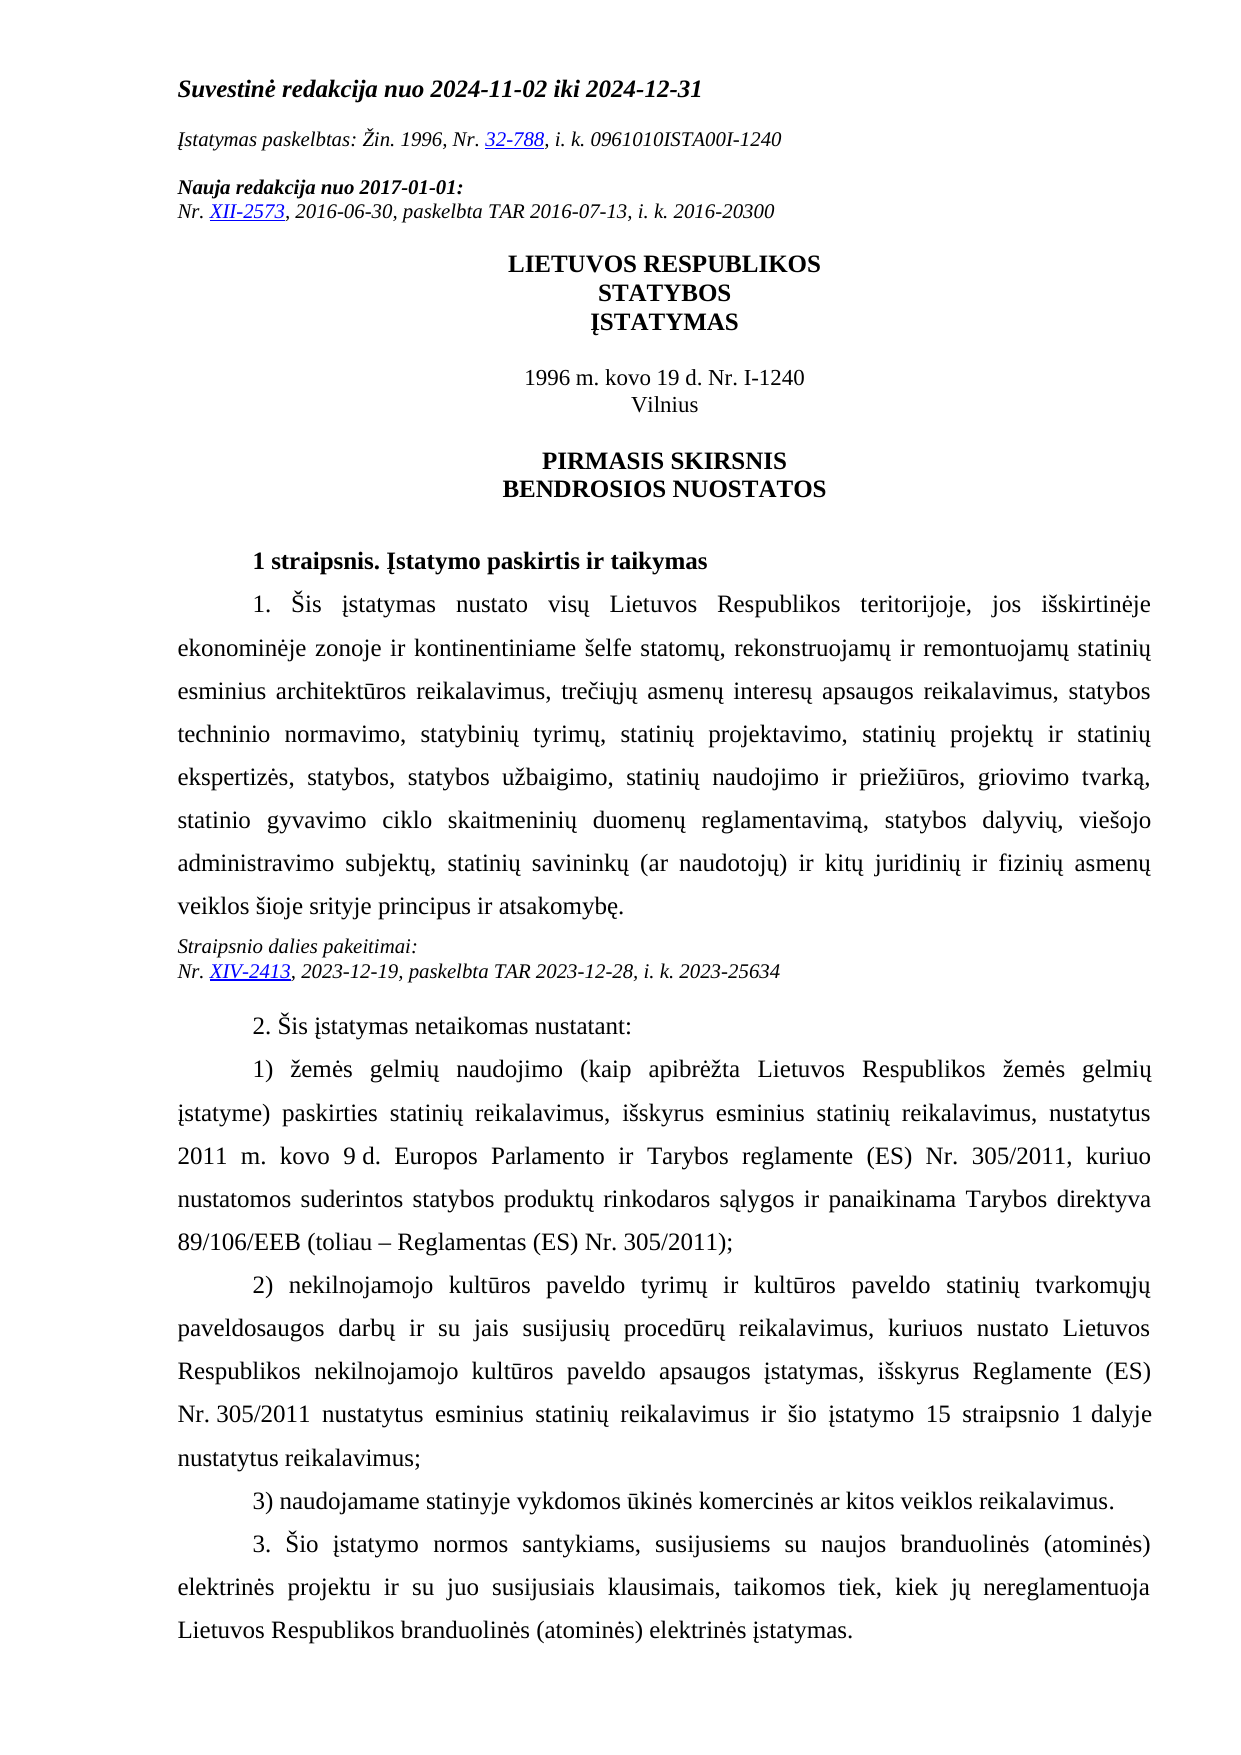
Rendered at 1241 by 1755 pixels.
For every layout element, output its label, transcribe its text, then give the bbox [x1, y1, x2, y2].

text 3. Šio įstatymo normos santykiams, susijusiems su naujos branduolinės (atominės) elektrinės projektu ir su juo susijusiais klausimais, taikomos tiek, kiek jų nereglamentuoja Lietuvos Respublikos branduolinės (atominės) elektrinės įstatymas. [177, 1529, 1152, 1644]
text Įstatymas paskelbtas: Žin. 1996, Nr. 32-788, i. k. 0961010ISTA00I-1240 [177, 127, 1152, 151]
text 1996 m. kovo 19 d. Nr. I-1240 [177, 364, 1152, 391]
text Suvestinė redakcija nuo 2024-11-02 iki 2024-12-31 [177, 74, 1152, 103]
text Nr. XII-2573, 2016-06-30, paskelbta TAR 2016-07-13, i. k. 2016-20300 [177, 199, 1152, 223]
text 2. Šis įstatymas netaikomas nustatant: [177, 1011, 1152, 1040]
text Nr. XIV-2413, 2023-12-19, paskelbta TAR 2023-12-28, i. k. 2023-25634 [177, 958, 1152, 983]
text PIRMASIS SKIRSNIS [177, 446, 1152, 474]
text Nauja redakcija nuo 2017-01-01: [177, 175, 1152, 199]
text 1. Šis įstatymas nustato visų Lietuvos Respublikos teritorijoje, jos išskirtinėje ekonominėje zonoje ir kontinentiniame šelfe statomų, rekonstruojamų ir remontuojamų statinių esminius architektūros reikalavimus, trečiųjų asmenų interesų apsaugos reikalavimus, statybos techninio normavimo, statybinių tyrimų, statinių projektavimo, statinių projektų ir statinių ekspertizės, statybos, statybos užbaigimo, statinių naudojimo ir priežiūros, griovimo tvarką, statinio gyvavimo ciklo skaitmeninių duomenų reglamentavimą, statybos dalyvių, viešojo administravimo subjektų, statinių savininkų (ar naudotojų) ir kitų juridinių ir fizinių asmenų veiklos šioje srityje principus ir atsakomybę. [177, 589, 1152, 920]
text 2) nekilnojamojo kultūros paveldo tyrimų ir kultūros paveldo statinių tvarkomųjų paveldosaugos darbų ir su jais susijusių procedūrų reikalavimus, kuriuos nustato Lietuvos Respublikos nekilnojamojo kultūros paveldo apsaugos įstatymas, išskyrus Reglamente (ES) Nr. 305/2011 nustatytus esminius statinių reikalavimus ir šio įstatymo 15 straipsnio 1 dalyje nustatytus reikalavimus; [177, 1270, 1152, 1471]
text BENDROSIOS NUOSTATOS [177, 474, 1152, 503]
text Straipsnio dalies pakeitimai: [177, 934, 1152, 958]
text Vilnius [177, 391, 1152, 417]
text 1) žemės gelmių naudojimo (kaip apibrėžta Lietuvos Respublikos žemės gelmių įstatyme) paskirties statinių reikalavimus, išskyrus esminius statinių reikalavimus, nustatytus 2011 m. kovo 9 d. Europos Parlamento ir Tarybos reglamente (ES) Nr. 305/2011, kuriuo nustatomos suderintos statybos produktų rinkodaros sąlygos ir panaikinama Tarybos direktyva 89/106/EEB (toliau – Reglamentas (ES) Nr. 305/2011); [177, 1054, 1152, 1256]
text 1 straipsnis. Įstatymo paskirtis ir taikymas [177, 546, 1152, 575]
text LIETUVOS RESPUBLIKOS STATYBOS ĮSTATYMAS [177, 249, 1152, 336]
text 3) naudojamame statinyje vykdomos ūkinės komercinės ar kitos veiklos reikalavimus. [177, 1486, 1152, 1514]
